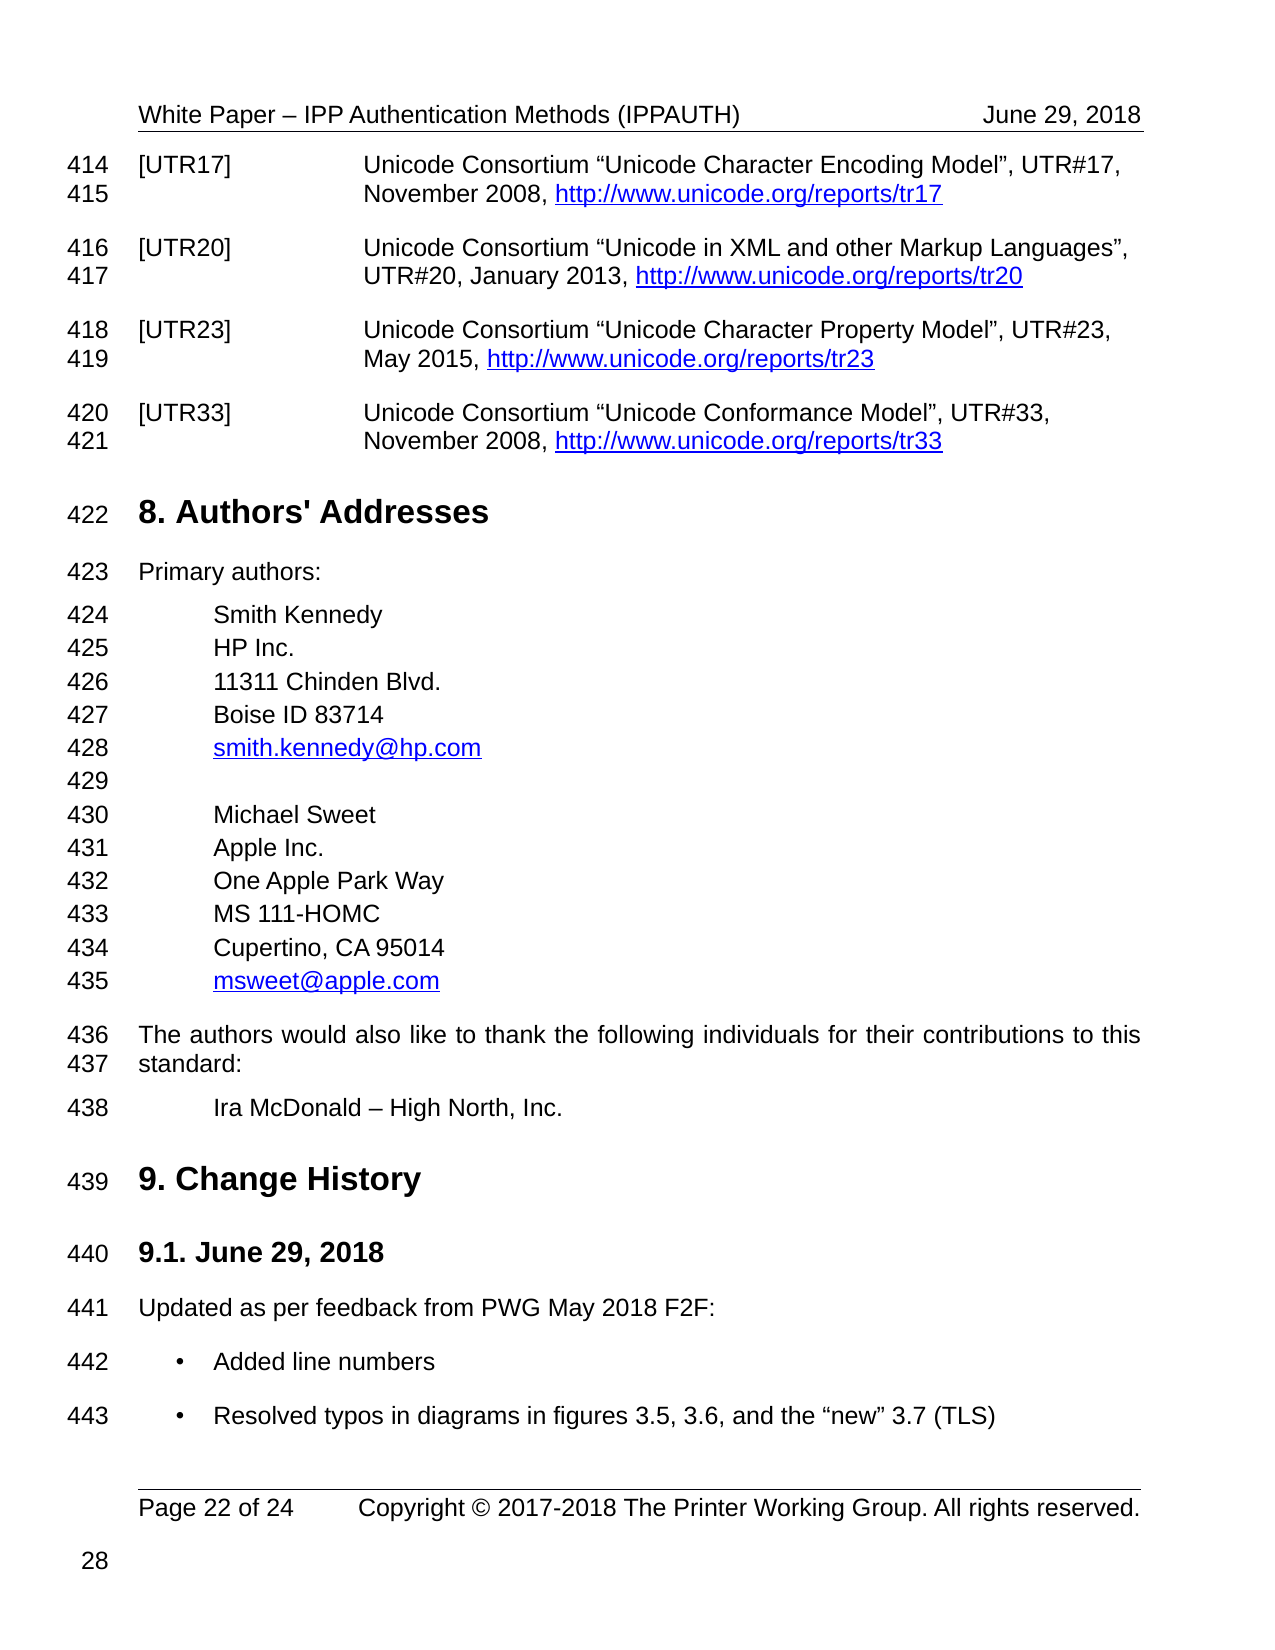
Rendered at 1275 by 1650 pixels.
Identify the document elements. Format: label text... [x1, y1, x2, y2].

text msweet@apple.com [213, 966, 1144, 994]
text [UTR23] Unicode Consortium “Unicode Character Property Model”, UTR#23, May 2015, http://www.unicode.org/reports/tr23 [138, 315, 1144, 372]
text Boise ID 83714 [213, 700, 1144, 729]
text Smith Kennedy [213, 600, 1144, 629]
text Ira McDonald – High North, Inc. [213, 1092, 1144, 1121]
text The authors would also like to thank the following individuals for their contributions to this standard: [138, 1020, 1144, 1077]
text 11311 Chinden Blvd. [213, 667, 1144, 695]
subtitle Change History [138, 1159, 1144, 1197]
text Primary authors: [138, 556, 1144, 585]
text [UTR20] Unicode Consortium “Unicode in XML and other Markup Languages”, UTR#20, January 2013, http://www.unicode.org/reports/tr20 [138, 232, 1144, 290]
text Apple Inc. [213, 833, 1144, 862]
text [UTR33] Unicode Consortium “Unicode Conformance Model”, UTR#33, November 2008, http://www.unicode.org/reports/tr33 [138, 397, 1144, 455]
list Resolved typos in diagrams in figures 3.5, 3.6, and the “new” 3.7 (TLS) [176, 1401, 1144, 1430]
text Cupertino, CA 95014 [213, 932, 1144, 961]
text MS 111-HOMC [213, 899, 1144, 928]
text [UTR17] Unicode Consortium “Unicode Character Encoding Model”, UTR#17, November 2008, http://www.unicode.org/reports/tr17 [138, 150, 1144, 207]
text HP Inc. [213, 633, 1144, 662]
list Added line numbers [176, 1347, 1144, 1376]
text Updated as per feedback from PWG May 2018 F2F: [138, 1293, 1144, 1322]
subtitle June 29, 2018 [138, 1235, 1144, 1268]
text smith.kennedy@hp.com [213, 733, 1144, 762]
subtitle Authors' Addresses [138, 492, 1144, 531]
text One Apple Park Way [213, 866, 1144, 895]
text Michael Sweet [213, 799, 1144, 828]
